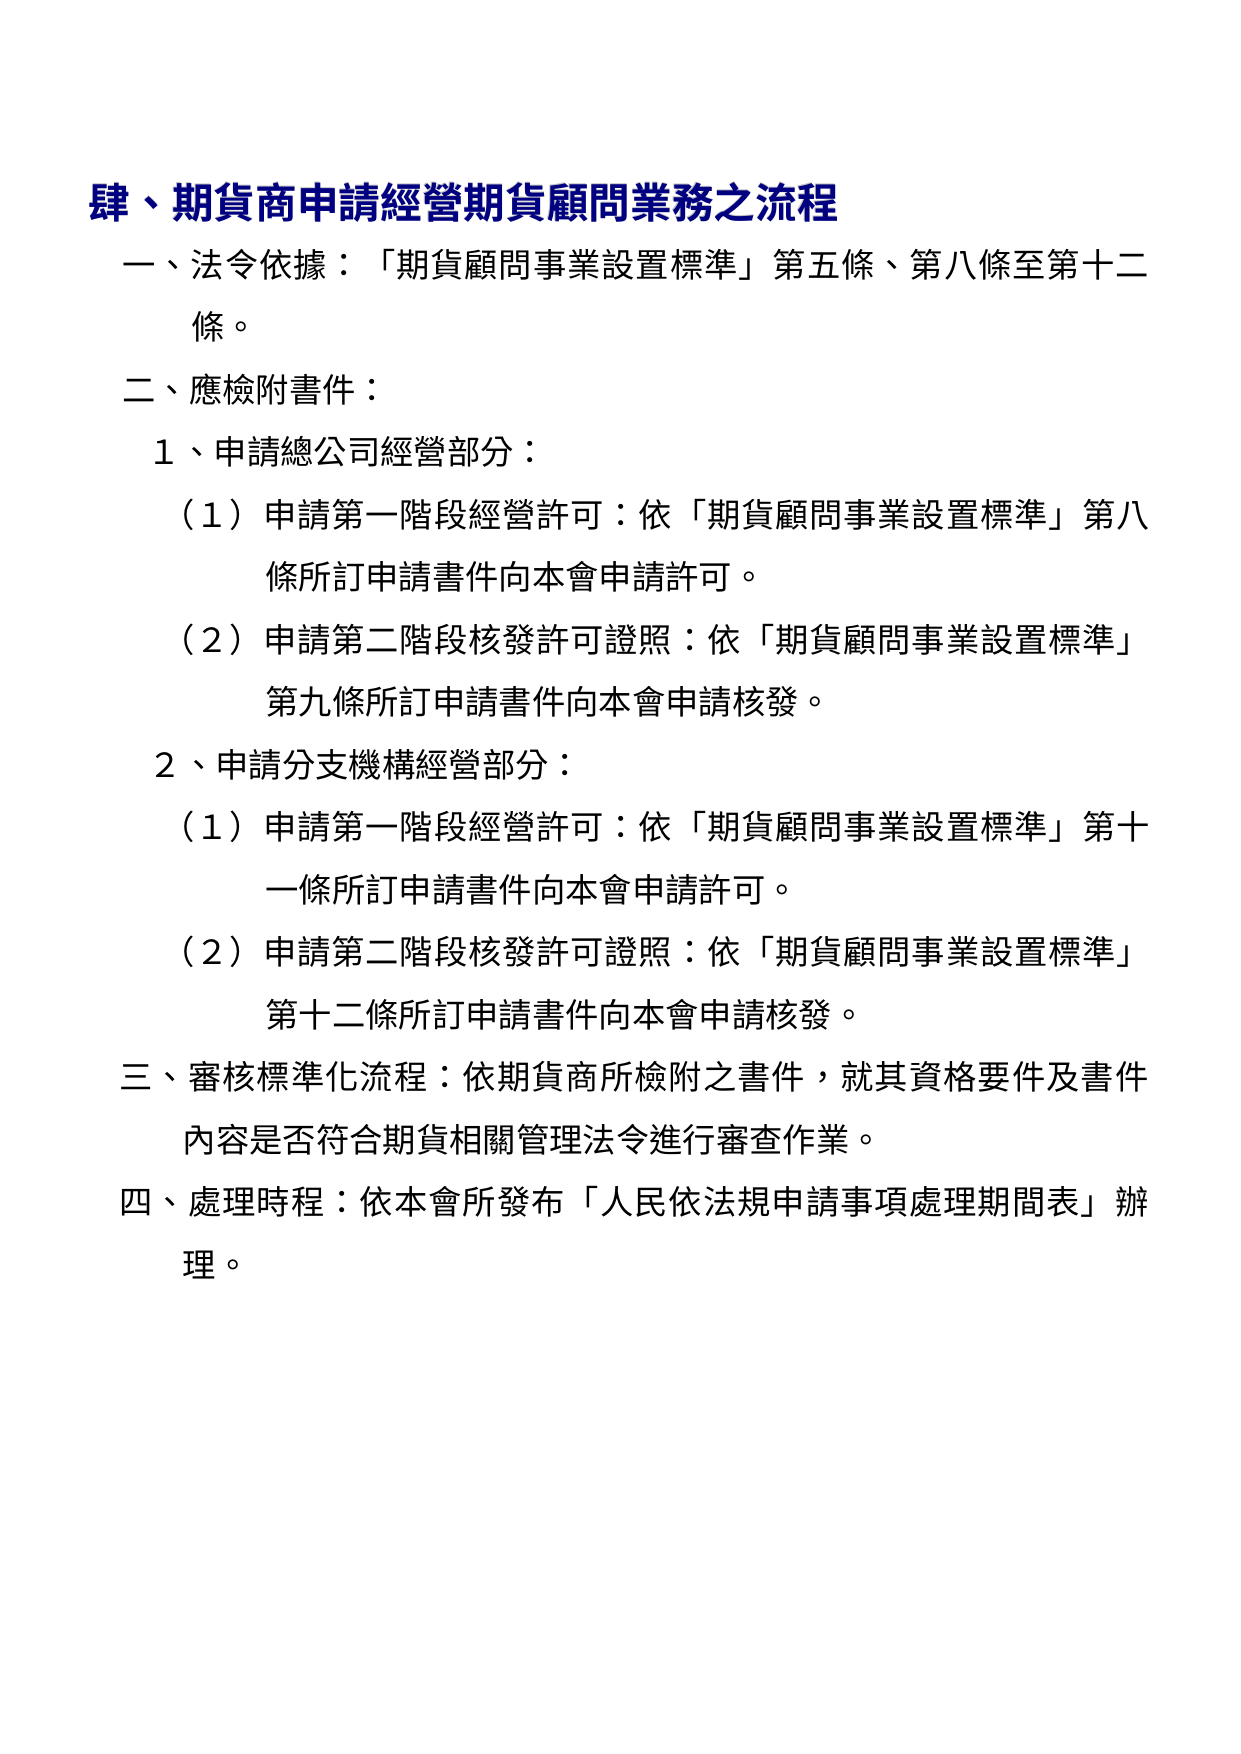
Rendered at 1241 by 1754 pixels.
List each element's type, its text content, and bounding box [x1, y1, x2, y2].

text 二、應檢附書件： [122, 346, 1152, 408]
text 肆、期貨商申請經營期貨顧問業務之流程 [89, 158, 1152, 221]
text 三、審核標準化流程：依期貨商所檢附之書件，就其資格要件及書件內容是否符合期貨相關管理法令進行審查作業。 [119, 1033, 1152, 1158]
text （２）申請第二階段核發許可證照：依「期貨顧問事業設置標準」第九條所訂申請書件向本會申請核發。 [161, 596, 1152, 721]
text （１）申請第一階段經營許可：依「期貨顧問事業設置標準」第八條所訂申請書件向本會申請許可。 [161, 471, 1152, 596]
text （２）申請第二階段核發許可證照：依「期貨顧問事業設置標準」第十二條所訂申請書件向本會申請核發。 [161, 908, 1152, 1033]
text 一、法令依據：「期貨顧問事業設置標準」第五條、第八條至第十二條。 [122, 221, 1152, 346]
text １、申請總公司經營部分： [147, 408, 1152, 471]
text （１）申請第一階段經營許可：依「期貨顧問事業設置標準」第十一條所訂申請書件向本會申請許可。 [161, 783, 1152, 908]
text 四、處理時程：依本會所發布「人民依法規申請事項處理期間表」辦理。 [119, 1158, 1152, 1283]
text ２、申請分支機構經營部分： [148, 721, 1152, 783]
